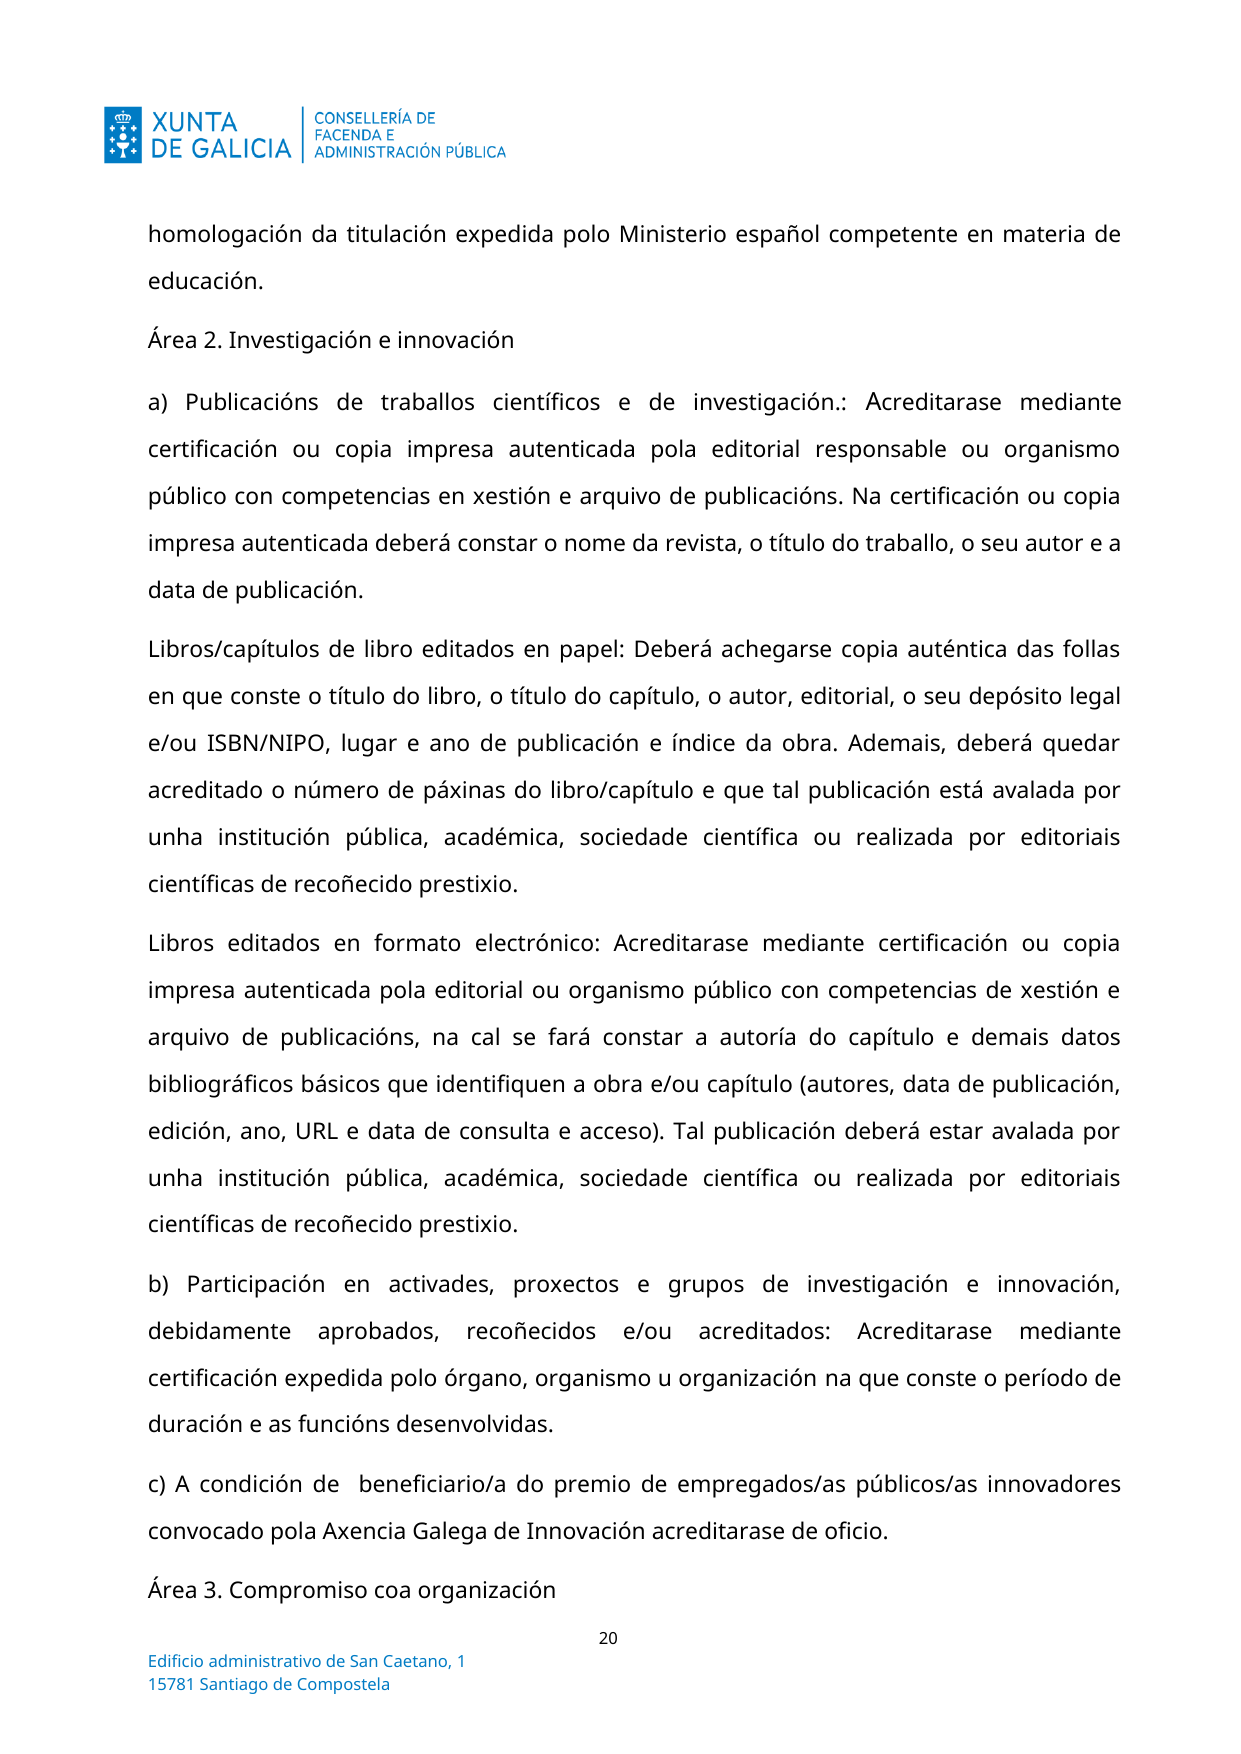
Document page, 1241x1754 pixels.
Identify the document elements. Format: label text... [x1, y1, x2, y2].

text c) A condición de beneficiario/a do premio de empregados/as públicos/as innovadores convocado pola Axencia Galega de Innovación acreditarase de oficio. [148, 1468, 1122, 1546]
text homologación da titulación expedida polo Ministerio español competente en materia de educación. [148, 218, 1122, 296]
picture [104, 102, 506, 176]
text Área 2. Investigación e innovación [148, 324, 1122, 356]
text a) Publicacións de traballos científicos e de investigación.: Acreditarase mediante certificación ou copia impresa autenticada pola editorial responsable ou organismo público con competencias en xestión e arquivo de publicacións. Na certificación ou copia impresa autenticada deberá constar o nome da revista, o título do traballo, o seu autor e a data de publicación. [148, 384, 1122, 605]
text b) Participación en activades, proxectos e grupos de investigación e innovación, debidamente aprobados, recoñecidos e/ou acreditados: Acreditarase mediante certificación expedida polo órgano, organismo u organización na que conste o período de duración e as funcións desenvolvidas. [148, 1268, 1122, 1440]
text Área 3. Compromiso coa organización [148, 1574, 1122, 1605]
text Libros/capítulos de libro editados en papel: Deberá achegarse copia auténtica das follas en que conste o título do libro, o título do capítulo, o autor, editorial, o seu depósito legal e/ou ISBN/NIPO, lugar e ano de publicación e índice da obra. Ademais, deberá quedar acreditado o número de páxinas do libro/capítulo e que tal publicación está avalada por unha institución pública, académica, sociedade científica ou realizada por editoriais científicas de recoñecido prestixio. [148, 633, 1122, 899]
text Libros editados en formato electrónico: Acreditarase mediante certificación ou copia impresa autenticada pola editorial ou organismo público con competencias de xestión e arquivo de publicacións, na cal se fará constar a autoría do capítulo e demais datos bibliográficos básicos que identifiquen a obra e/ou capítulo (autores, data de publicación, edición, ano, URL e data de consulta e acceso). Tal publicación deberá estar avalada por unha institución pública, académica, sociedade científica ou realizada por editoriais científicas de recoñecido prestixio. [148, 927, 1122, 1240]
